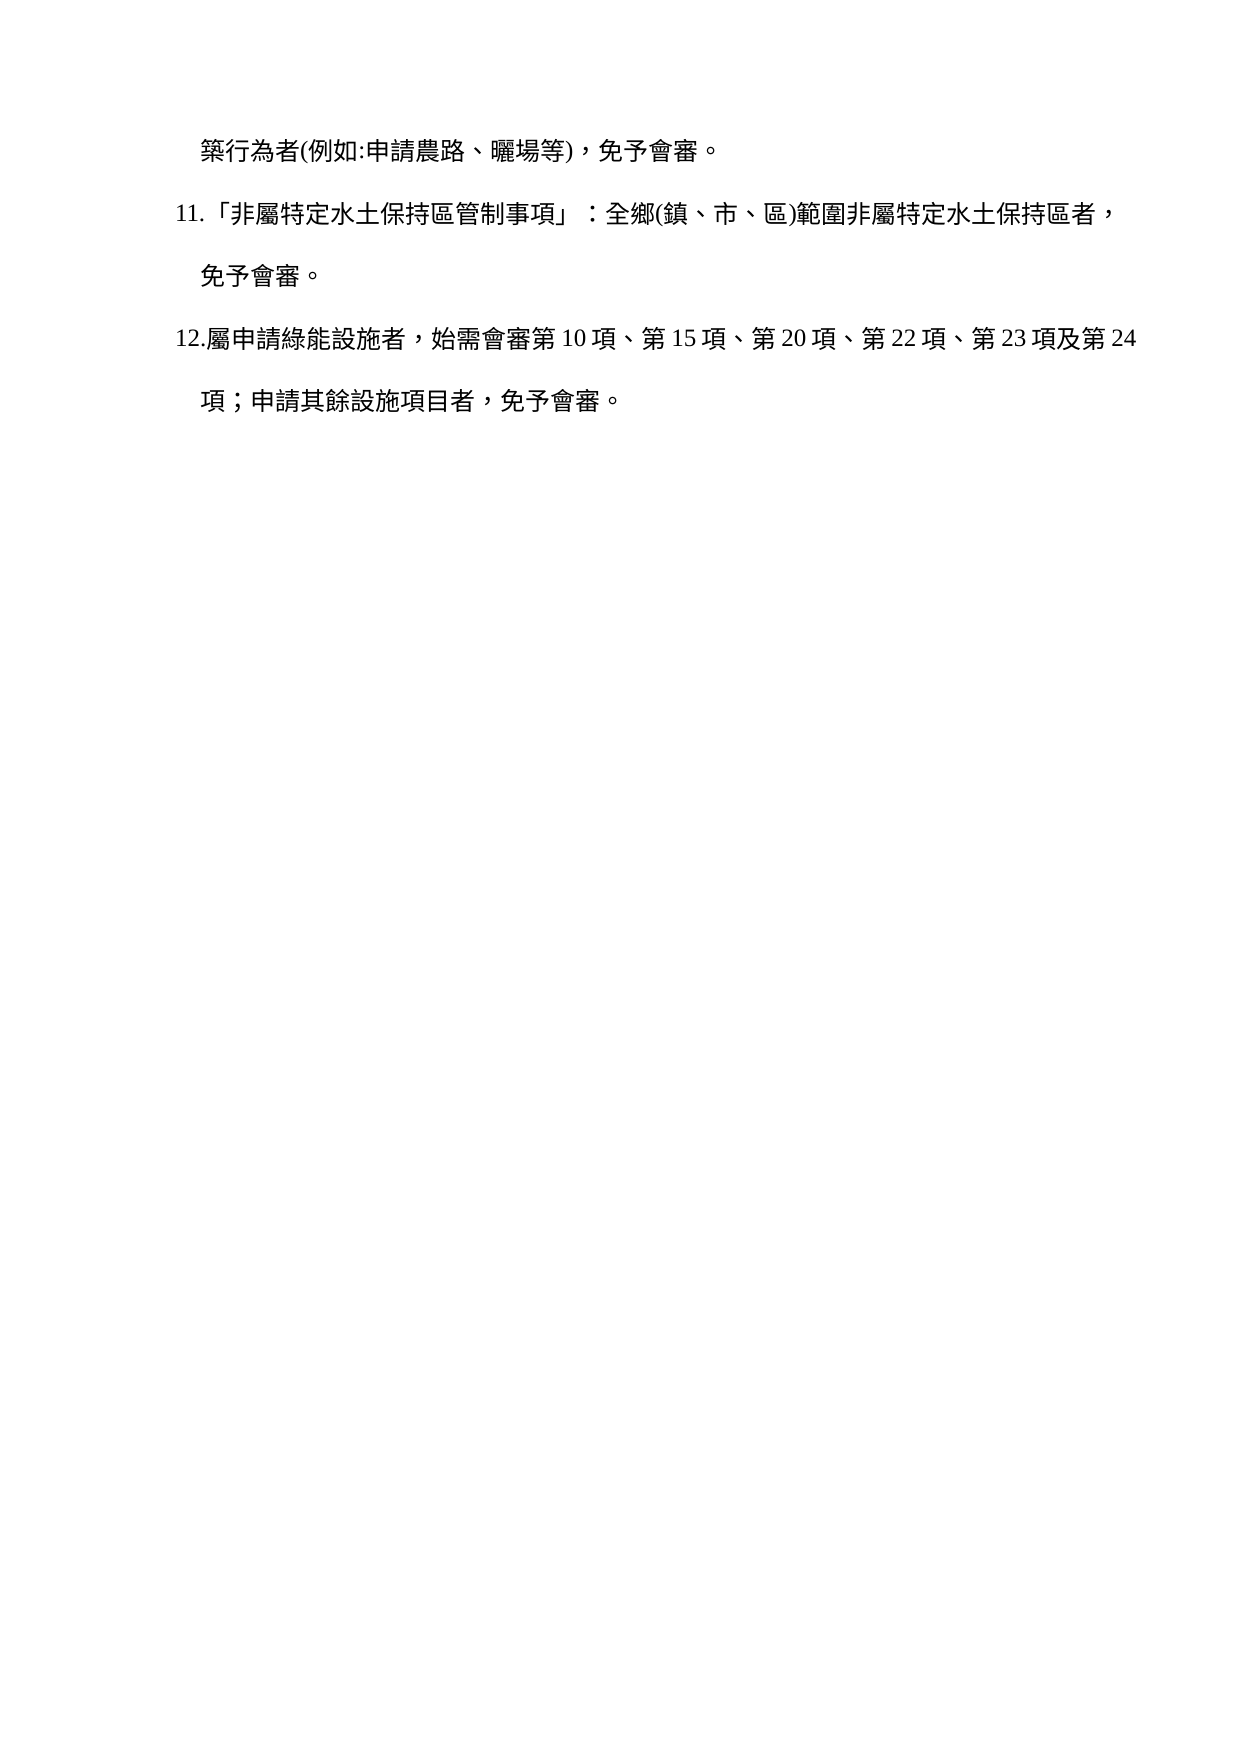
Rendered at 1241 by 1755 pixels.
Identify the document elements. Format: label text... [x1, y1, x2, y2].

text 11.「非屬特定水土保持區管制事項」：全鄉(鎮、市、區)範圍非屬特定水土保持區者，免予會審。 [175, 171, 1137, 296]
text 築行為者(例如:申請農路、曬場等)，免予會審。 [175, 108, 1137, 171]
text 12.屬申請綠能設施者，始需會審第10項、第15項、第20項、第22項、第23項及第24項；申請其餘設施項目者，免予會審。 [175, 296, 1137, 421]
